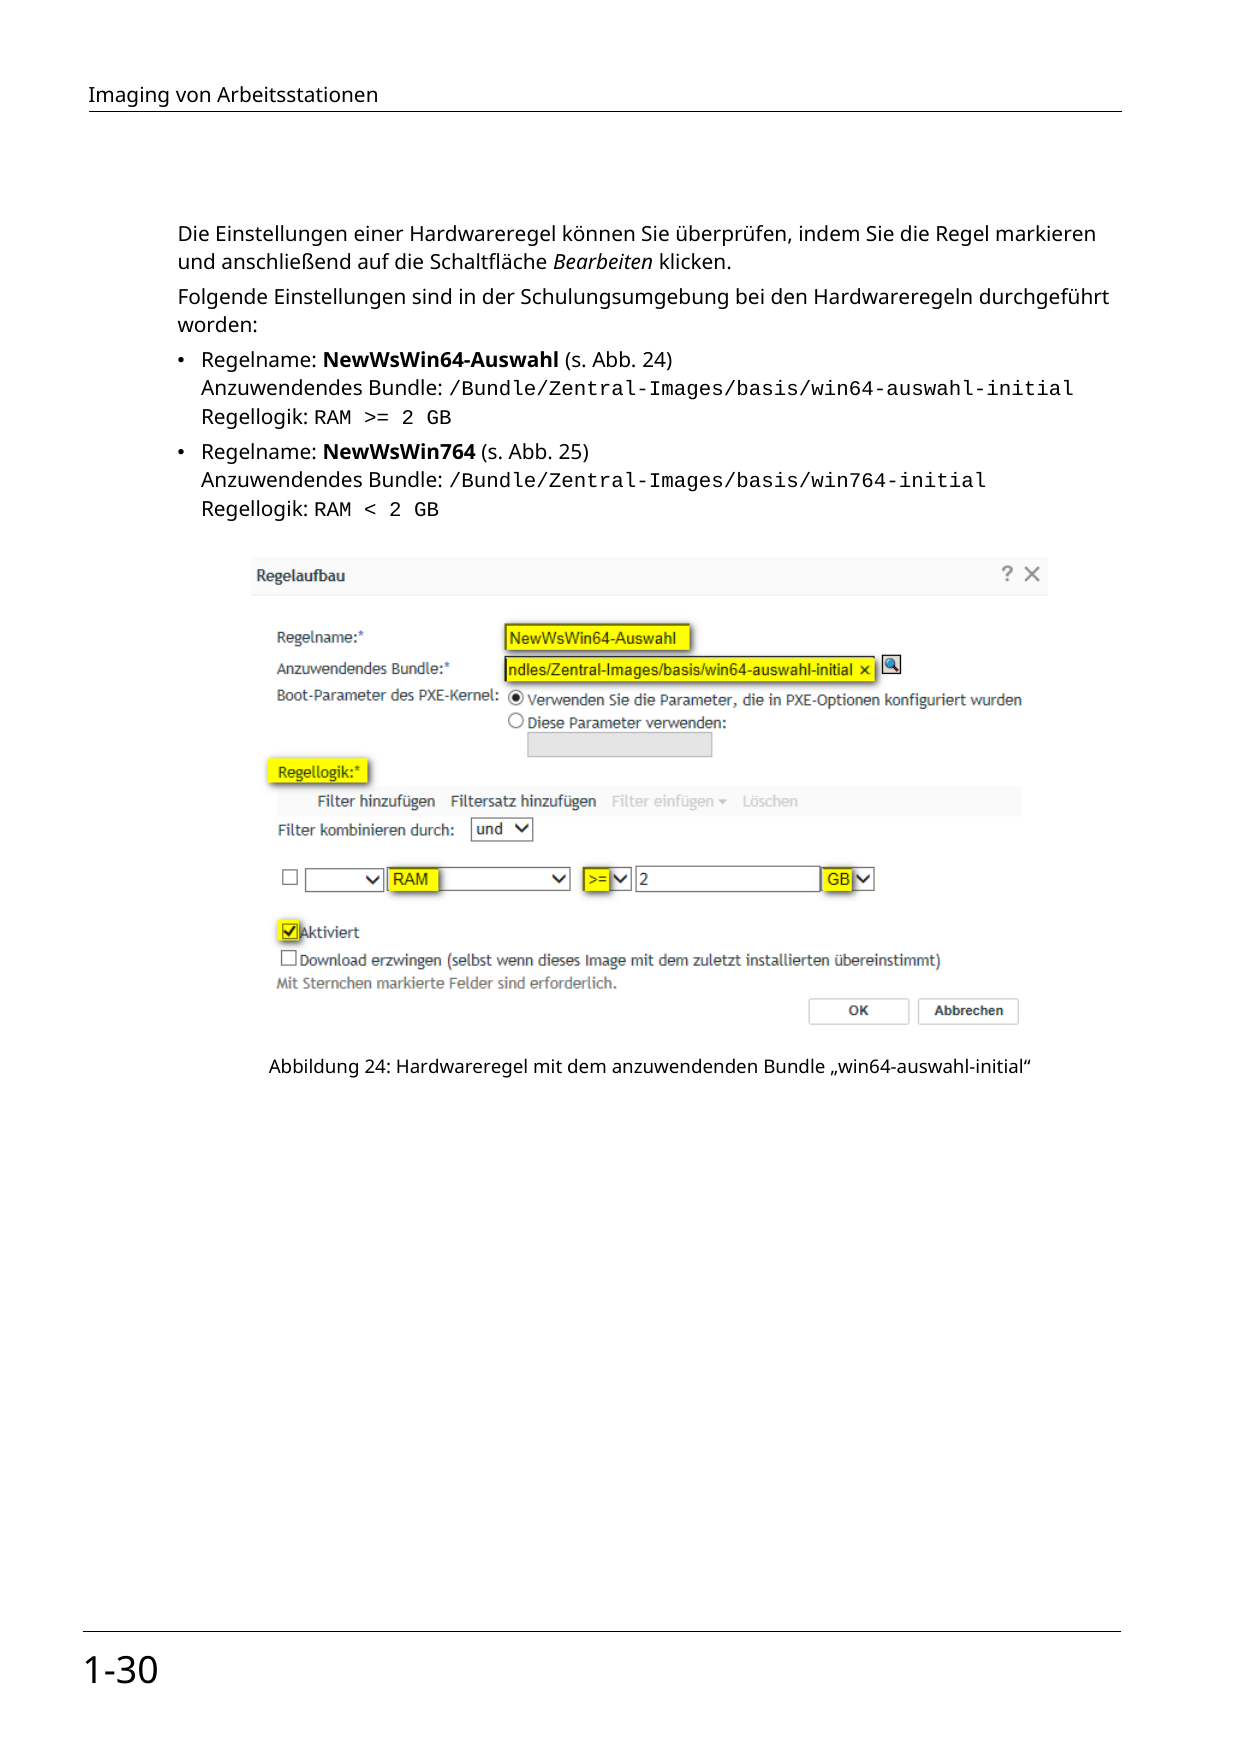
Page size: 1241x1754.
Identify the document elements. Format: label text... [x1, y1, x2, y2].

picture [251, 557, 1049, 1055]
list Regelname: NewWsWin764 (s. Abb. 25) Anzuwendendes Bundle: /Bundle/Zentral-Images/basis/win764-initial Regellogik: RAM < 2 GB [177, 437, 1122, 522]
list Regelname: NewWsWin64-Auswahl (s. Abb. 24) Anzuwendendes Bundle: /Bundle/Zentral-Images/basis/win64-auswahl-initial Regellogik: RAM >= 2 GB [177, 345, 1122, 431]
text Abbildung 24: Hardwareregel mit dem anzuwendenden Bundle „win64-auswahl-initial“ [251, 1055, 1048, 1078]
text Die Einstellungen einer Hardwareregel können Sie überprüfen, indem Sie die Regel markieren und anschließend auf die Schaltfläche Bearbeiten klicken. [177, 219, 1122, 276]
text Folgende Einstellungen sind in der Schulungsumgebung bei den Hardwareregeln durchgeführt worden: [177, 282, 1122, 339]
